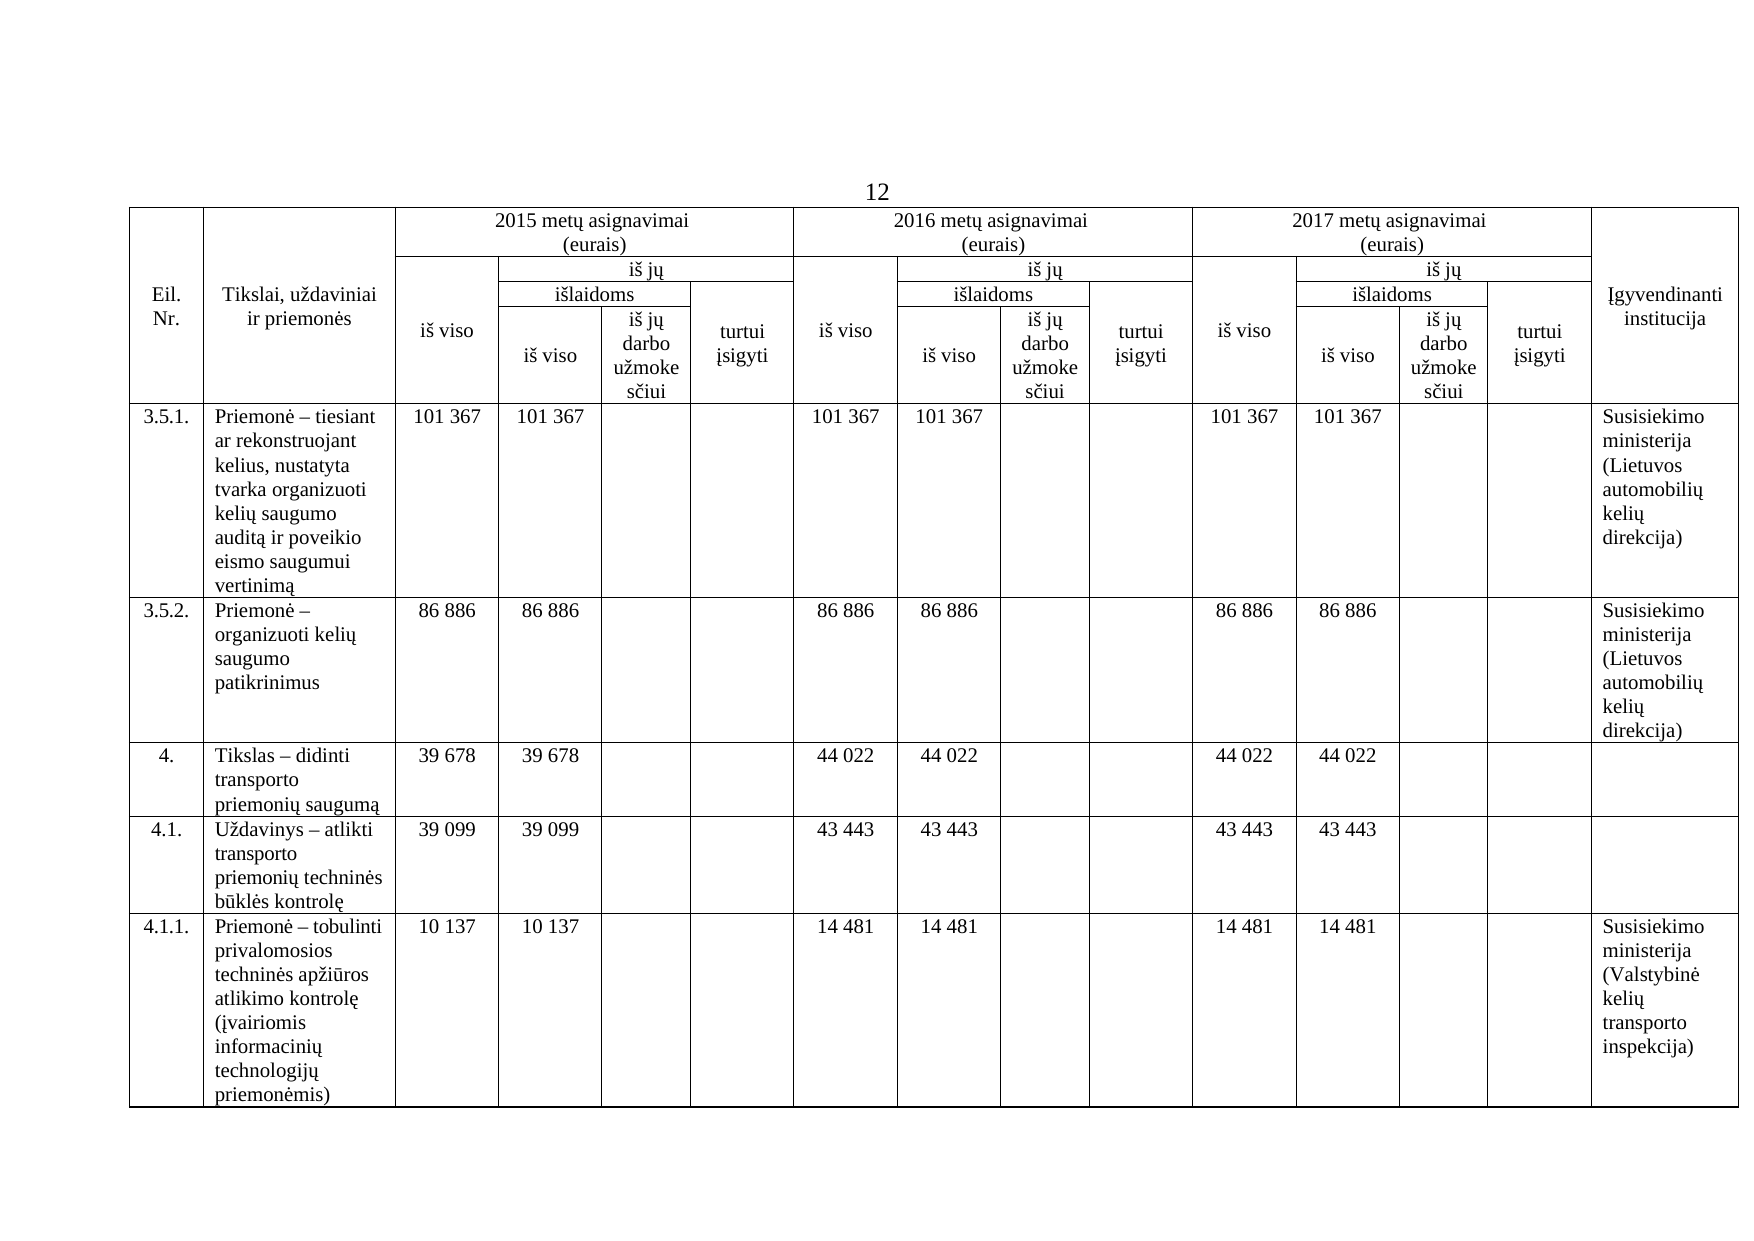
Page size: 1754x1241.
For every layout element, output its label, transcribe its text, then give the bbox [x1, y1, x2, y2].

table_cell Susisiekimo ministerija (Valstybinė kelių transporto inspekcija) [1592, 914, 1738, 1106]
table_cell 86 886 [499, 598, 601, 742]
table_cell Priemonė – tiesiant ar rekonstruojant kelius, nustatyta tvarka organizuoti kelių saugumo auditą ir poveikio eismo saugumui vertinimą [204, 404, 395, 597]
table_cell 43 443 [898, 817, 1000, 913]
table_cell 3.5.1. [130, 404, 203, 597]
table_cell 101 367 [1297, 404, 1399, 597]
table_cell Susisiekimo ministerija (Lietuvos automobilių kelių direkcija) [1592, 404, 1738, 597]
table_cell 39 678 [499, 743, 601, 816]
table_header 2015 metų asignavimai (eurais) [396, 208, 793, 256]
table_cell Tikslas – didinti transporto priemonių saugumą [204, 743, 395, 816]
table_cell 14 481 [1297, 914, 1399, 1106]
table_cell [1400, 404, 1487, 597]
table_header Tikslai, uždaviniai ir priemonės [204, 208, 395, 403]
table_cell 86 886 [898, 598, 1000, 742]
table_cell iš viso [898, 307, 1000, 403]
table_cell 4.1.1. [130, 914, 203, 1106]
table_cell iš jų darbo užmokesčiui [602, 307, 690, 403]
table_cell [1400, 914, 1487, 1106]
table_cell 39 099 [396, 817, 498, 913]
table_cell [691, 404, 793, 597]
table_cell Priemonė – organizuoti kelių saugumo patikrinimus [204, 598, 395, 742]
table_header Įgyvendinanti institucija [1592, 208, 1738, 403]
table_cell turtui įsigyti [1488, 282, 1591, 403]
table_cell [1001, 743, 1089, 816]
table_cell [1400, 743, 1487, 816]
table_cell [602, 817, 690, 913]
table_cell 44 022 [794, 743, 897, 816]
table_cell [1488, 598, 1591, 742]
table_cell 39 099 [499, 817, 601, 913]
table_cell 86 886 [1193, 598, 1296, 742]
table_cell iš viso [794, 257, 897, 403]
table_cell [1488, 743, 1591, 816]
table_cell iš jų [499, 257, 793, 281]
table_cell 86 886 [396, 598, 498, 742]
table_cell 39 678 [396, 743, 498, 816]
table_cell 10 137 [396, 914, 498, 1106]
table_cell 101 367 [794, 404, 897, 597]
table_cell 44 022 [1193, 743, 1296, 816]
table_cell 101 367 [898, 404, 1000, 597]
table_cell iš jų [898, 257, 1192, 281]
table_cell [1400, 598, 1487, 742]
table_cell [1001, 817, 1089, 913]
table_cell 86 886 [1297, 598, 1399, 742]
table_cell išlaidoms [898, 282, 1089, 306]
table_cell turtui įsigyti [691, 282, 793, 403]
table_cell iš viso [1297, 307, 1399, 403]
table_cell iš jų darbo užmokesčiui [1400, 307, 1487, 403]
table_cell [1090, 817, 1192, 913]
table_cell 43 443 [794, 817, 897, 913]
table_cell Susisiekimo ministerija (Lietuvos automobilių kelių direkcija) [1592, 598, 1738, 742]
table_cell [1001, 404, 1089, 597]
table_cell [1488, 404, 1591, 597]
table_cell iš viso [499, 307, 601, 403]
table_cell [1001, 914, 1089, 1106]
table_cell 86 886 [794, 598, 897, 742]
table_cell 14 481 [1193, 914, 1296, 1106]
table_cell 43 443 [1193, 817, 1296, 913]
table_cell [1488, 914, 1591, 1106]
table_cell [691, 914, 793, 1106]
table_header 2017 metų asignavimai (eurais) [1193, 208, 1591, 256]
table_cell [602, 743, 690, 816]
table_cell 4.1. [130, 817, 203, 913]
table_cell [602, 404, 690, 597]
table_cell [691, 598, 793, 742]
table_cell iš jų [1297, 257, 1591, 281]
table_header Eil. Nr. [130, 208, 203, 403]
table_cell turtui įsigyti [1090, 282, 1192, 403]
table_cell [602, 914, 690, 1106]
table_header 2016 metų asignavimai (eurais) [794, 208, 1192, 256]
table_cell 101 367 [499, 404, 601, 597]
table_cell iš jų darbo užmokesčiui [1001, 307, 1089, 403]
table_cell 4. [130, 743, 203, 816]
table_cell 44 022 [898, 743, 1000, 816]
table_cell 101 367 [396, 404, 498, 597]
table_cell [1488, 817, 1591, 913]
table_cell 101 367 [1193, 404, 1296, 597]
table_cell 44 022 [1297, 743, 1399, 816]
table_cell 10 137 [499, 914, 601, 1106]
table_cell [1090, 404, 1192, 597]
table_cell [1592, 743, 1738, 816]
table_cell [602, 598, 690, 742]
table_cell išlaidoms [1297, 282, 1487, 306]
table_cell [1090, 598, 1192, 742]
table_cell 14 481 [898, 914, 1000, 1106]
table_cell [1090, 743, 1192, 816]
table_cell Uždavinys – atlikti transporto priemonių techninės būklės kontrolę [204, 817, 395, 913]
table_cell 3.5.2. [130, 598, 203, 742]
table_cell [691, 817, 793, 913]
table_cell Priemonė – tobulinti privalomosios techninės apžiūros atlikimo kontrolę (įvairiomis informacinių technologijų priemonėmis) [204, 914, 395, 1106]
table_cell [1001, 598, 1089, 742]
table_cell [1090, 914, 1192, 1106]
table_cell iš viso [1193, 257, 1296, 403]
table_cell iš viso [396, 257, 498, 403]
table_cell [1592, 817, 1738, 913]
table_cell [1400, 817, 1487, 913]
table_cell 14 481 [794, 914, 897, 1106]
table_cell išlaidoms [499, 282, 690, 306]
table_cell 43 443 [1297, 817, 1399, 913]
table_cell [691, 743, 793, 816]
